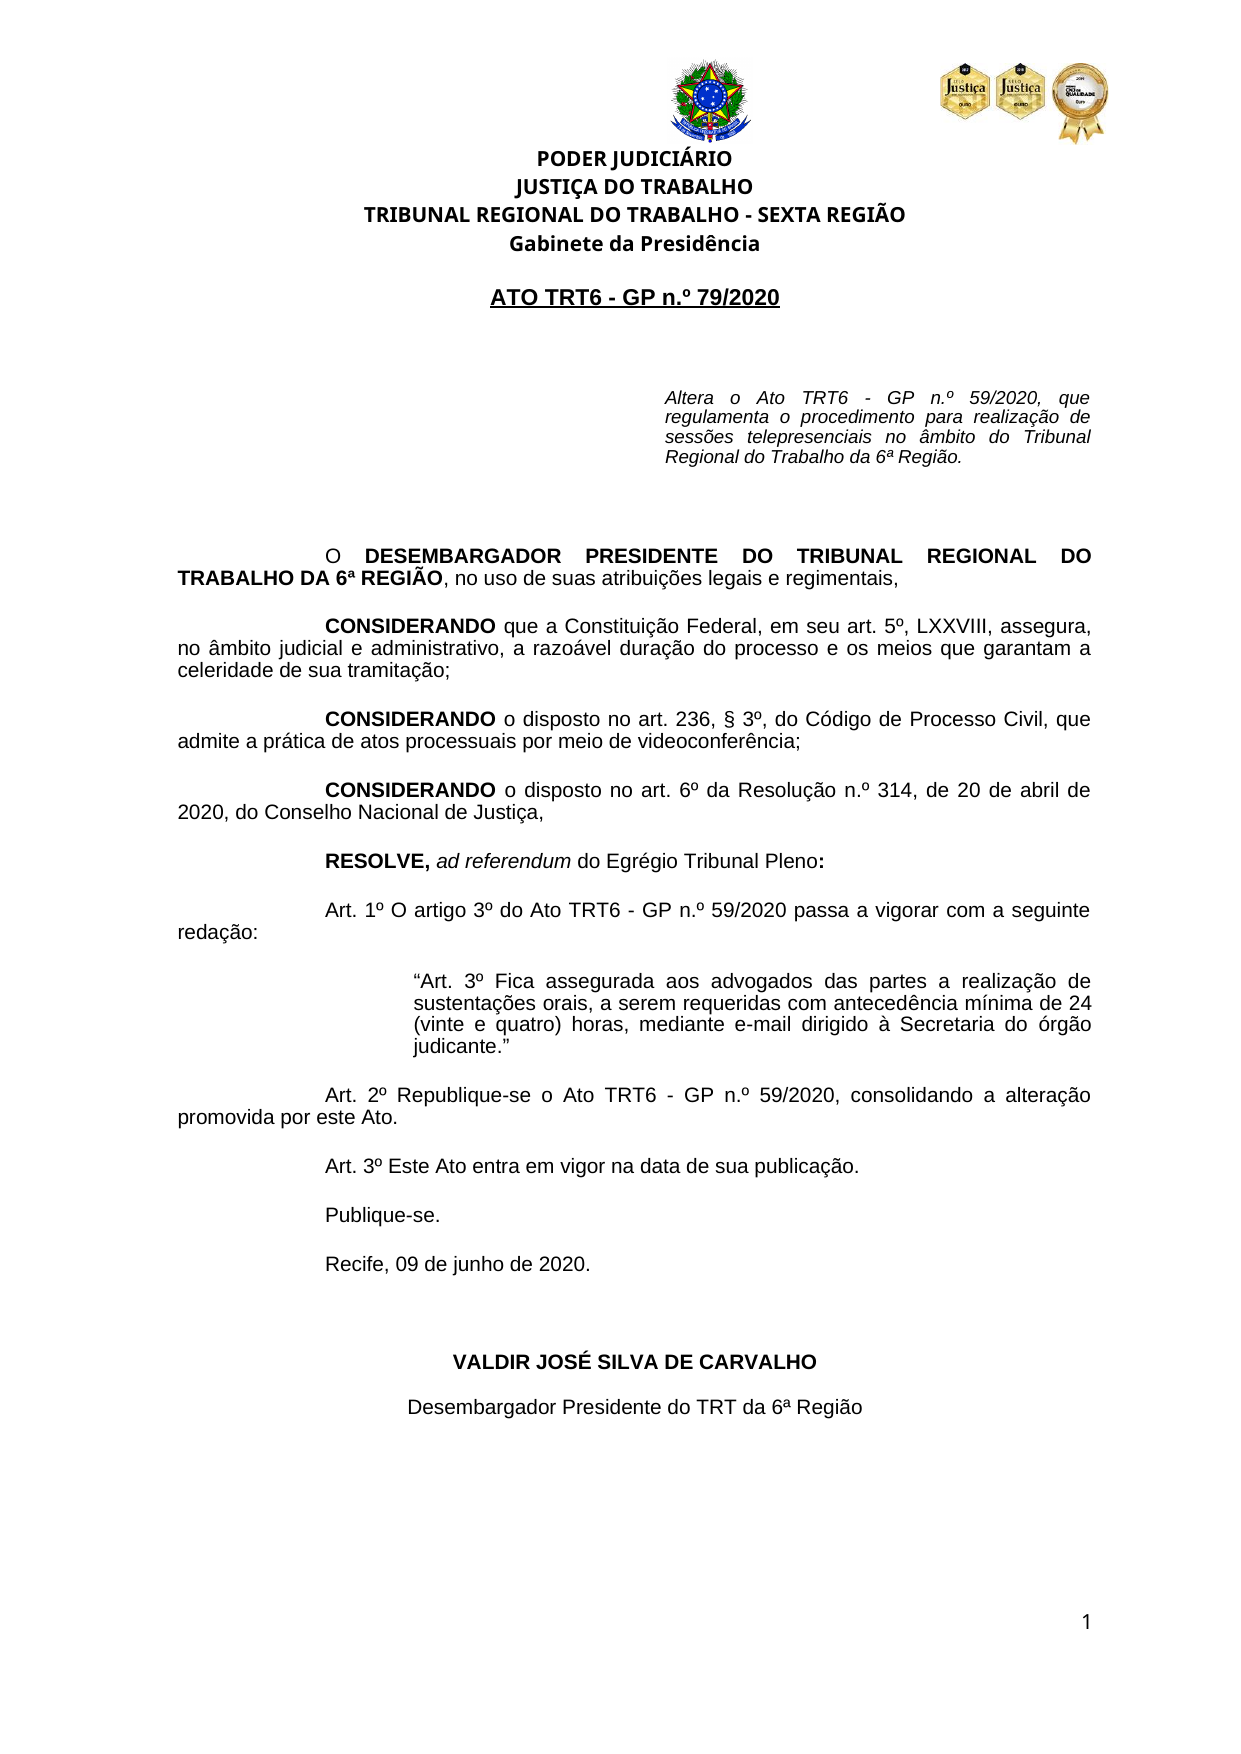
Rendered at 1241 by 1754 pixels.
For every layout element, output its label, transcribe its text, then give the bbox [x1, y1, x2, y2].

text Art. 1º O artigo 3º do Ato TRT6 - GP n.º 59/2020 passa a vigorar com a seguinte redação: [177, 898, 1092, 943]
text Recife, 09 de junho de 2020. [177, 1252, 1092, 1276]
text RESOLVE, ad referendum do Egrégio Tribunal Pleno: [177, 849, 1092, 873]
text Altera o Ato TRT6 - GP n.º 59/2020, que regulamenta o procedimento para realização de sessões telepresenciais no âmbito do Tribunal Regional do Trabalho da 6ª Região. [665, 386, 1092, 467]
text O DESEMBARGADOR PRESIDENTE DO TRIBUNAL REGIONAL DO TRABALHO DA 6ª REGIÃO, no uso de suas atribuições legais e regimentais, [177, 543, 1092, 589]
text Art. 3º Este Ato entra em vigor na data de sua publicação. [177, 1154, 1092, 1178]
text Art. 2º Republique-se o Ato TRT6 - GP n.º 59/2020, consolidando a alteração promovida por este Ato. [177, 1083, 1092, 1129]
text Desembargador Presidente do TRT da 6ª Região [177, 1394, 1092, 1418]
text CONSIDERANDO que a Constituição Federal, em seu art. 5º, LXXVIII, assegura, no âmbito judicial e administrativo, a razoável duração do processo e os meios que garantam a celeridade de sua tramitação; [177, 614, 1092, 682]
picture [666, 57, 753, 144]
text ATO TRT6 - GP n.º 79/2020 [177, 284, 1092, 310]
text “Art. 3º Fica assegurada aos advogados das partes a realização de sustentações orais, a serem requeridas com antecedência mínima de 24 (vinte e quatro) horas, mediante e-mail dirigido à Secretaria do órgão judicante.” [413, 968, 1092, 1058]
text VALDIR JOSÉ SILVA DE CARVALHO [177, 1350, 1092, 1374]
text Publique-se. [177, 1203, 1092, 1227]
text CONSIDERANDO o disposto no art. 236, § 3º, do Código de Processo Civil, que admite a prática de atos processuais por meio de videoconferência; [177, 707, 1092, 753]
picture [940, 63, 1109, 145]
text CONSIDERANDO o disposto no art. 6º da Resolução n.º 314, de 20 de abril de 2020, do Conselho Nacional de Justiça, [177, 778, 1092, 824]
